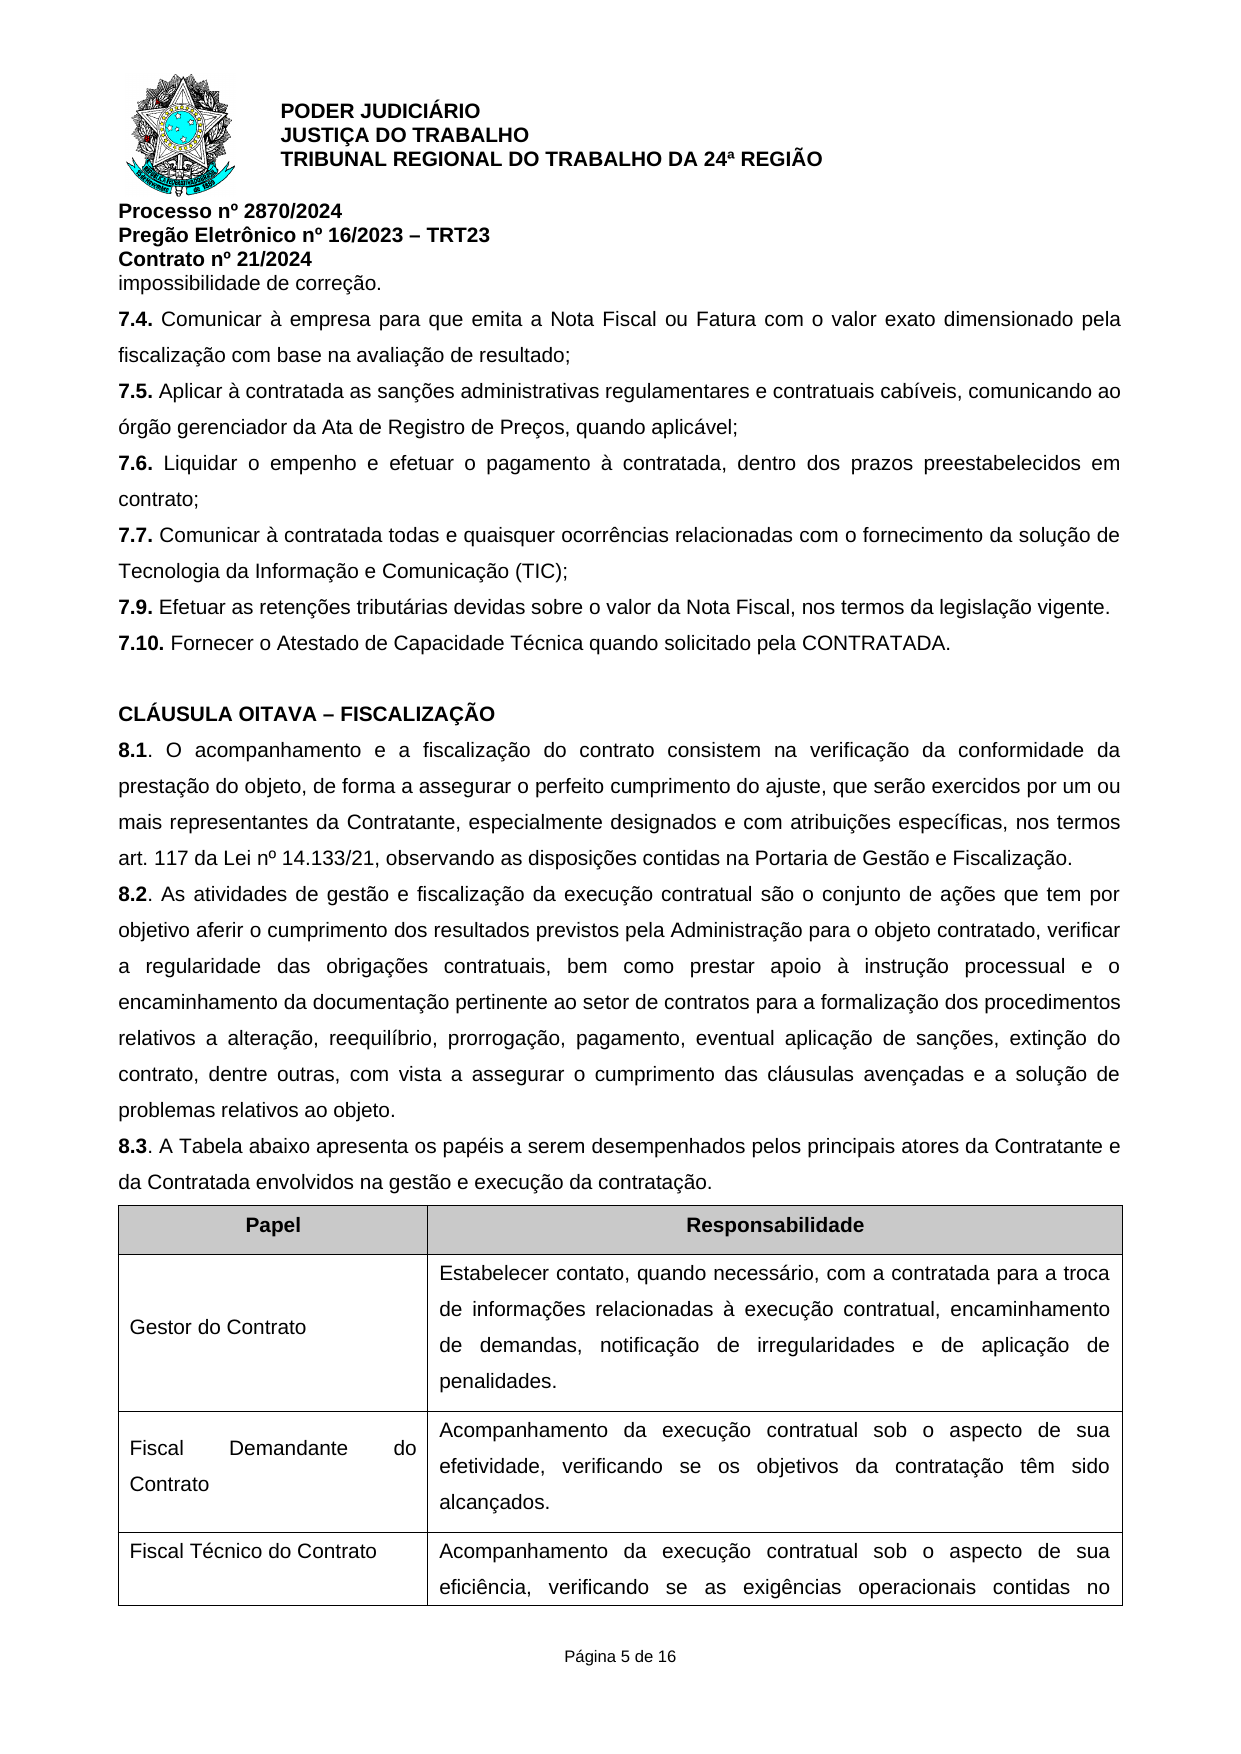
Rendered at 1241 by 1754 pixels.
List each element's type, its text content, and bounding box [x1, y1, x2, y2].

text CLÁUSULA OITAVA – FISCALIZAÇÃO [118, 702, 1117, 726]
subtitle 8.1. O acompanhamento e a fiscalização do contrato consistem na verificação da conformidade da prestação do objeto, de forma a assegurar o perfeito cumprimento do ajuste, que serão exercidos por um ou mais representantes da Contratante, especialmente designados e com atribuições específicas, nos termos art. 117 da Lei nº 14.133/21, observando as disposições contidas na Portaria de Gestão e Fiscalização. [118, 738, 1122, 870]
table_cell Estabelecer contato, quando necessário, com a contratada para a troca de informações relacionadas à execução contratual, encaminhamento de demandas, notificação de irregularidades e de aplicação de penalidades. [428, 1255, 1122, 1411]
table_cell Acompanhamento da execução contratual sob o aspecto de sua efetividade, verificando se os objetivos da contratação têm sido alcançados. [428, 1412, 1122, 1532]
text 7.6. Liquidar o empenho e efetuar o pagamento à contratada, dentro dos prazos preestabelecidos em contrato; [118, 451, 1122, 511]
text 7.7. Comunicar à contratada todas e quaisquer ocorrências relacionadas com o fornecimento da solução de Tecnologia da Informação e Comunicação (TIC); [118, 523, 1122, 582]
text 7.5. Aplicar à contratada as sanções administrativas regulamentares e contratuais cabíveis, comunicando ao órgão gerenciador da Ata de Registro de Preços, quando aplicável; [118, 379, 1122, 439]
text 7.4. Comunicar à empresa para que emita a Nota Fiscal ou Fatura com o valor exato dimensionado pela fiscalização com base na avaliação de resultado; [118, 307, 1122, 367]
table_header Papel [119, 1206, 427, 1254]
table_cell Fiscal Técnico do Contrato [119, 1533, 427, 1604]
subtitle 8.2. As atividades de gestão e fiscalização da execução contratual são o conjunto de ações que tem por objetivo aferir o cumprimento dos resultados previstos pela Administração para o objeto contratado, verificar a regularidade das obrigações contratuais, bem como prestar apoio à instrução processual e o encaminhamento da documentação pertinente ao setor de contratos para a formalização dos procedimentos relativos a alteração, reequilíbrio, prorrogação, pagamento, eventual aplicação de sanções, extinção do contrato, dentre outras, com vista a assegurar o cumprimento das cláusulas avençadas e a solução de problemas relativos ao objeto. [118, 882, 1122, 1122]
text 7.10. Fornecer o Atestado de Capacidade Técnica quando solicitado pela CONTRATADA. [118, 630, 1122, 654]
table_header Responsabilidade [428, 1206, 1122, 1254]
table_cell Fiscal Demandante do Contrato [119, 1412, 427, 1532]
text 8.3. A Tabela abaixo apresenta os papéis a serem desempenhados pelos principais atores da Contratante e da Contratada envolvidos na gestão e execução da contratação. [118, 1133, 1122, 1193]
table_cell Acompanhamento da execução contratual sob o aspecto de sua eficiência, verificando se as exigências operacionais contidas no [428, 1533, 1122, 1604]
table_cell Gestor do Contrato [119, 1255, 427, 1411]
text impossibilidade de correção. [118, 271, 1122, 295]
text 7.9. Efetuar as retenções tributárias devidas sobre o valor da Nota Fiscal, nos termos da legislação vigente. [118, 594, 1122, 618]
